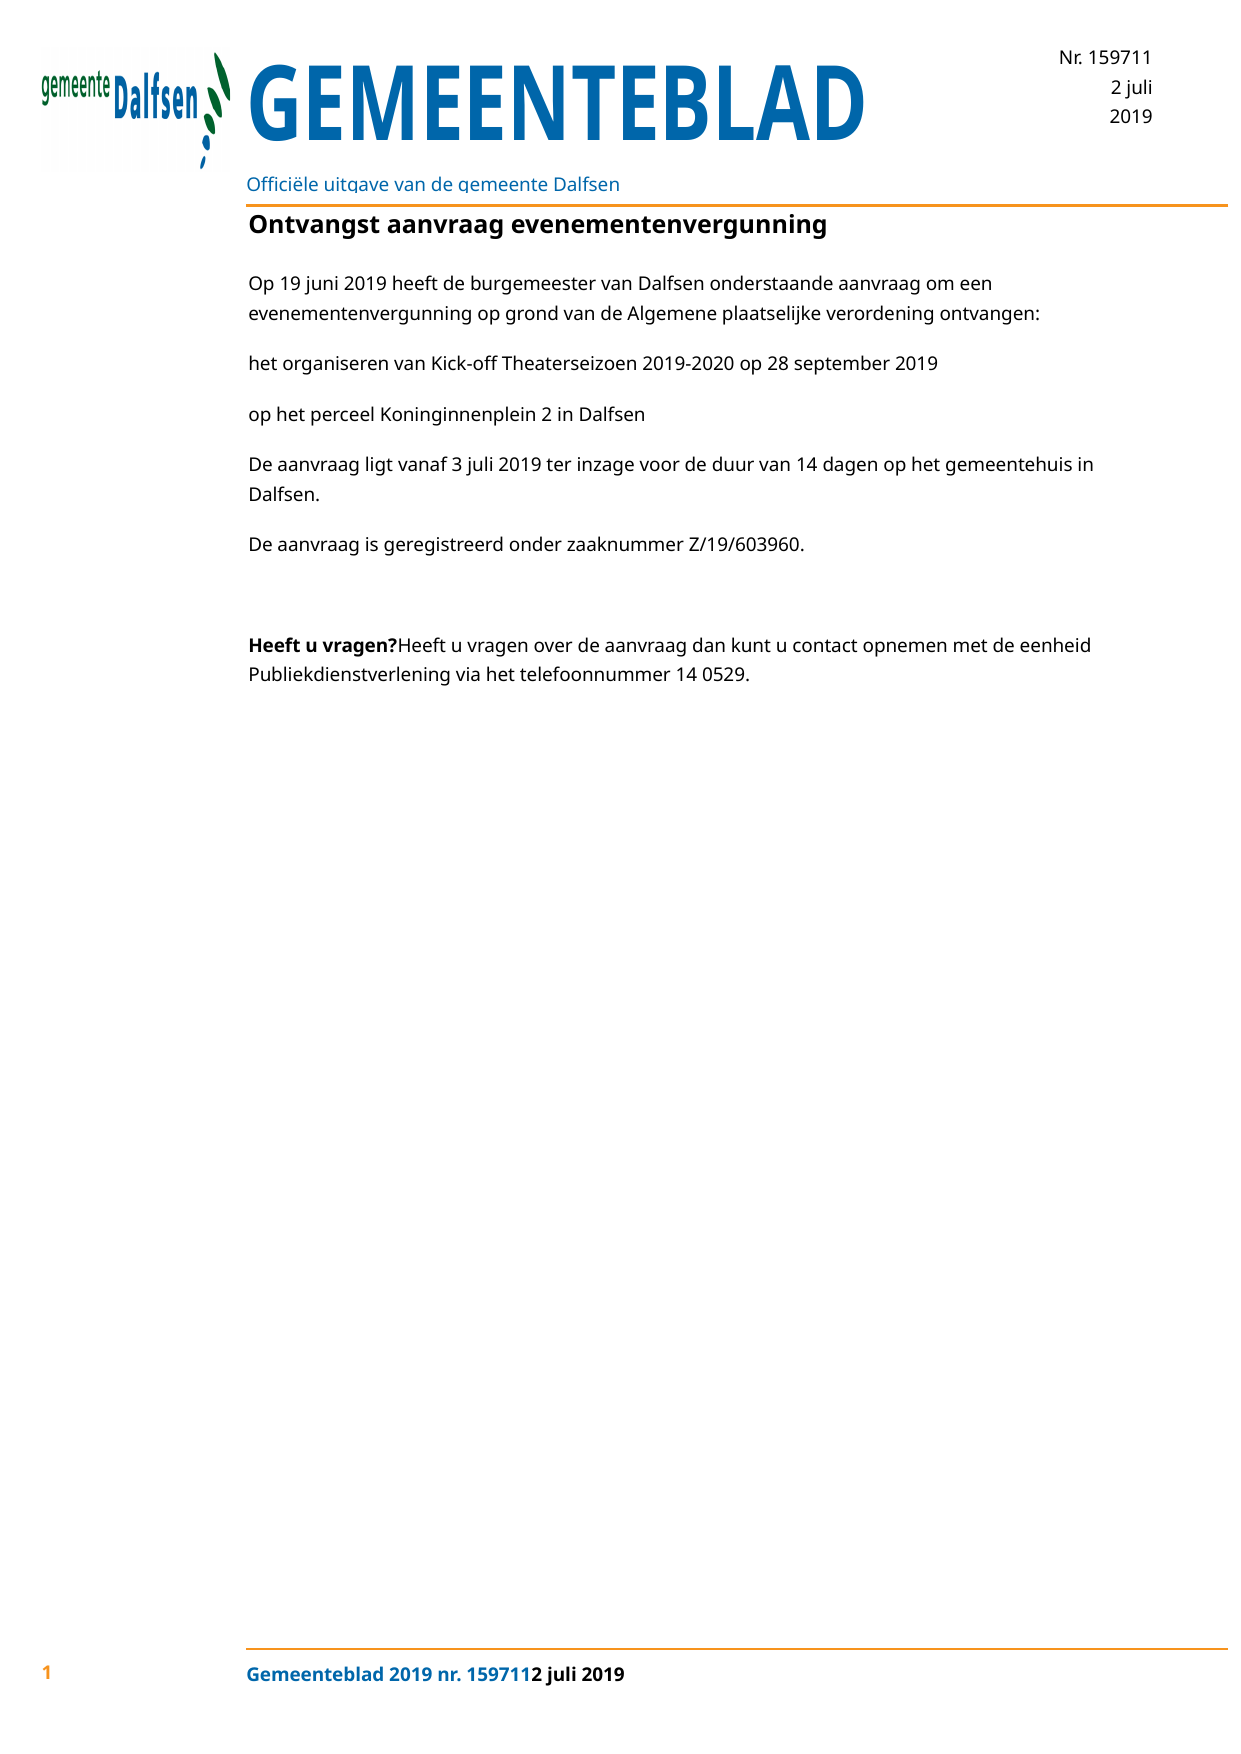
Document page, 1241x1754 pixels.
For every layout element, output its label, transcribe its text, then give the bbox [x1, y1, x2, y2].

picture [41, 47, 231, 172]
text Heeft u vragen?Heeft u vragen over de aanvraag dan kunt u contact opnemen met de eenheid Publiekdienstverlening via het telefoonnummer 14 0529. [248, 632, 1152, 687]
text op het perceel Koninginnenplein 2 in Dalfsen [248, 401, 1152, 426]
text het organiseren van Kick-off Theaterseizoen 2019-2020 op 28 september 2019 [248, 350, 1152, 376]
text De aanvraag is geregistreerd onder zaaknummer Z/19/603960. [248, 531, 1152, 557]
text De aanvraag ligt vanaf 3 juli 2019 ter inzage voor de duur van 14 dagen op het gemeentehuis in Dalfsen. [248, 451, 1152, 506]
text Ontvangst aanvraag evenementenvergunning [248, 207, 1152, 241]
text Op 19 juni 2019 heeft de burgemeester van Dalfsen onderstaande aanvraag om een evenementenvergunning op grond van de Algemene plaatselijke verordening ontvangen: [248, 270, 1152, 326]
